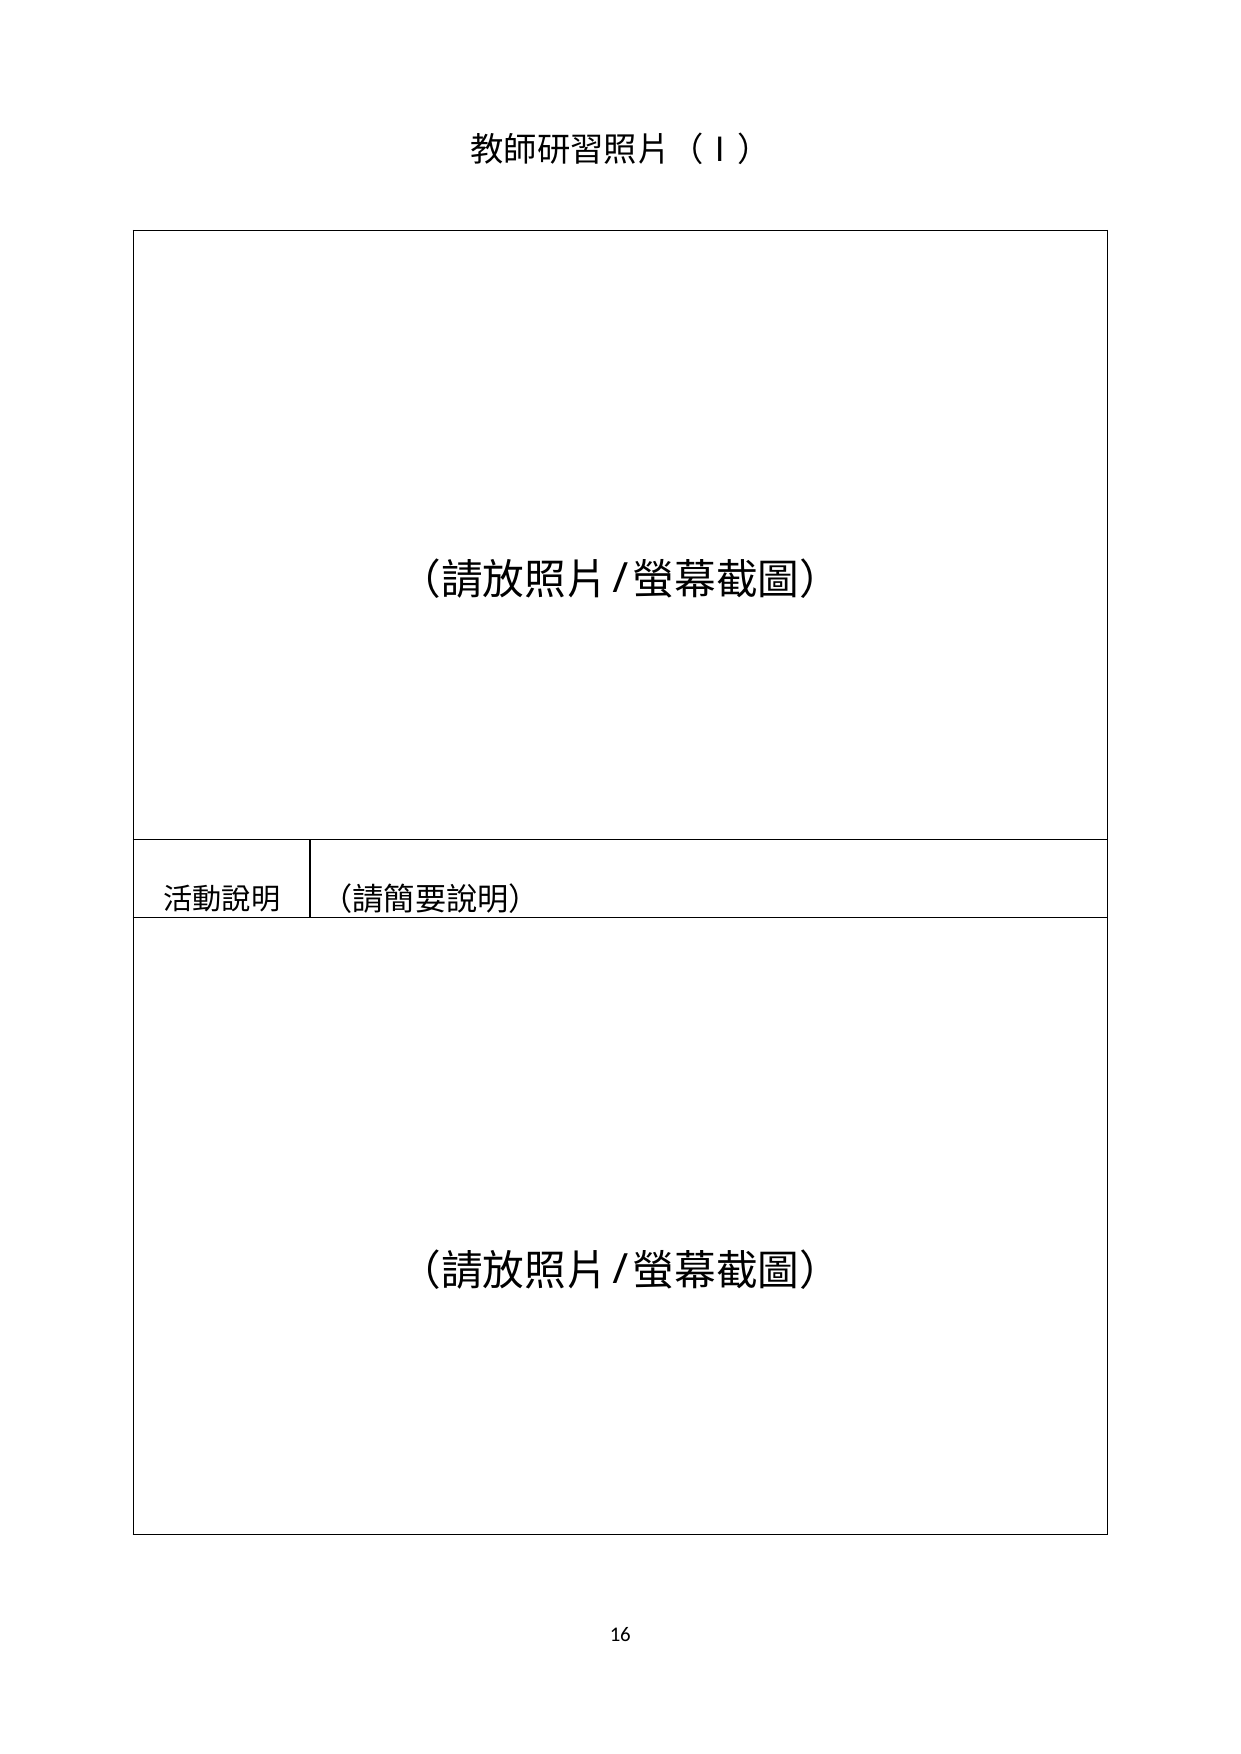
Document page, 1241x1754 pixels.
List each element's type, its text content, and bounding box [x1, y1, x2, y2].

table_cell （請放照片/螢幕截圖） [134, 918, 1107, 1534]
table_cell （請簡要說明） [311, 840, 1107, 917]
table_header （請放照片/螢幕截圖） [134, 231, 1107, 839]
text 教師研習照片（Ⅰ） [118, 105, 1122, 167]
table_cell 活動說明 [134, 840, 309, 917]
